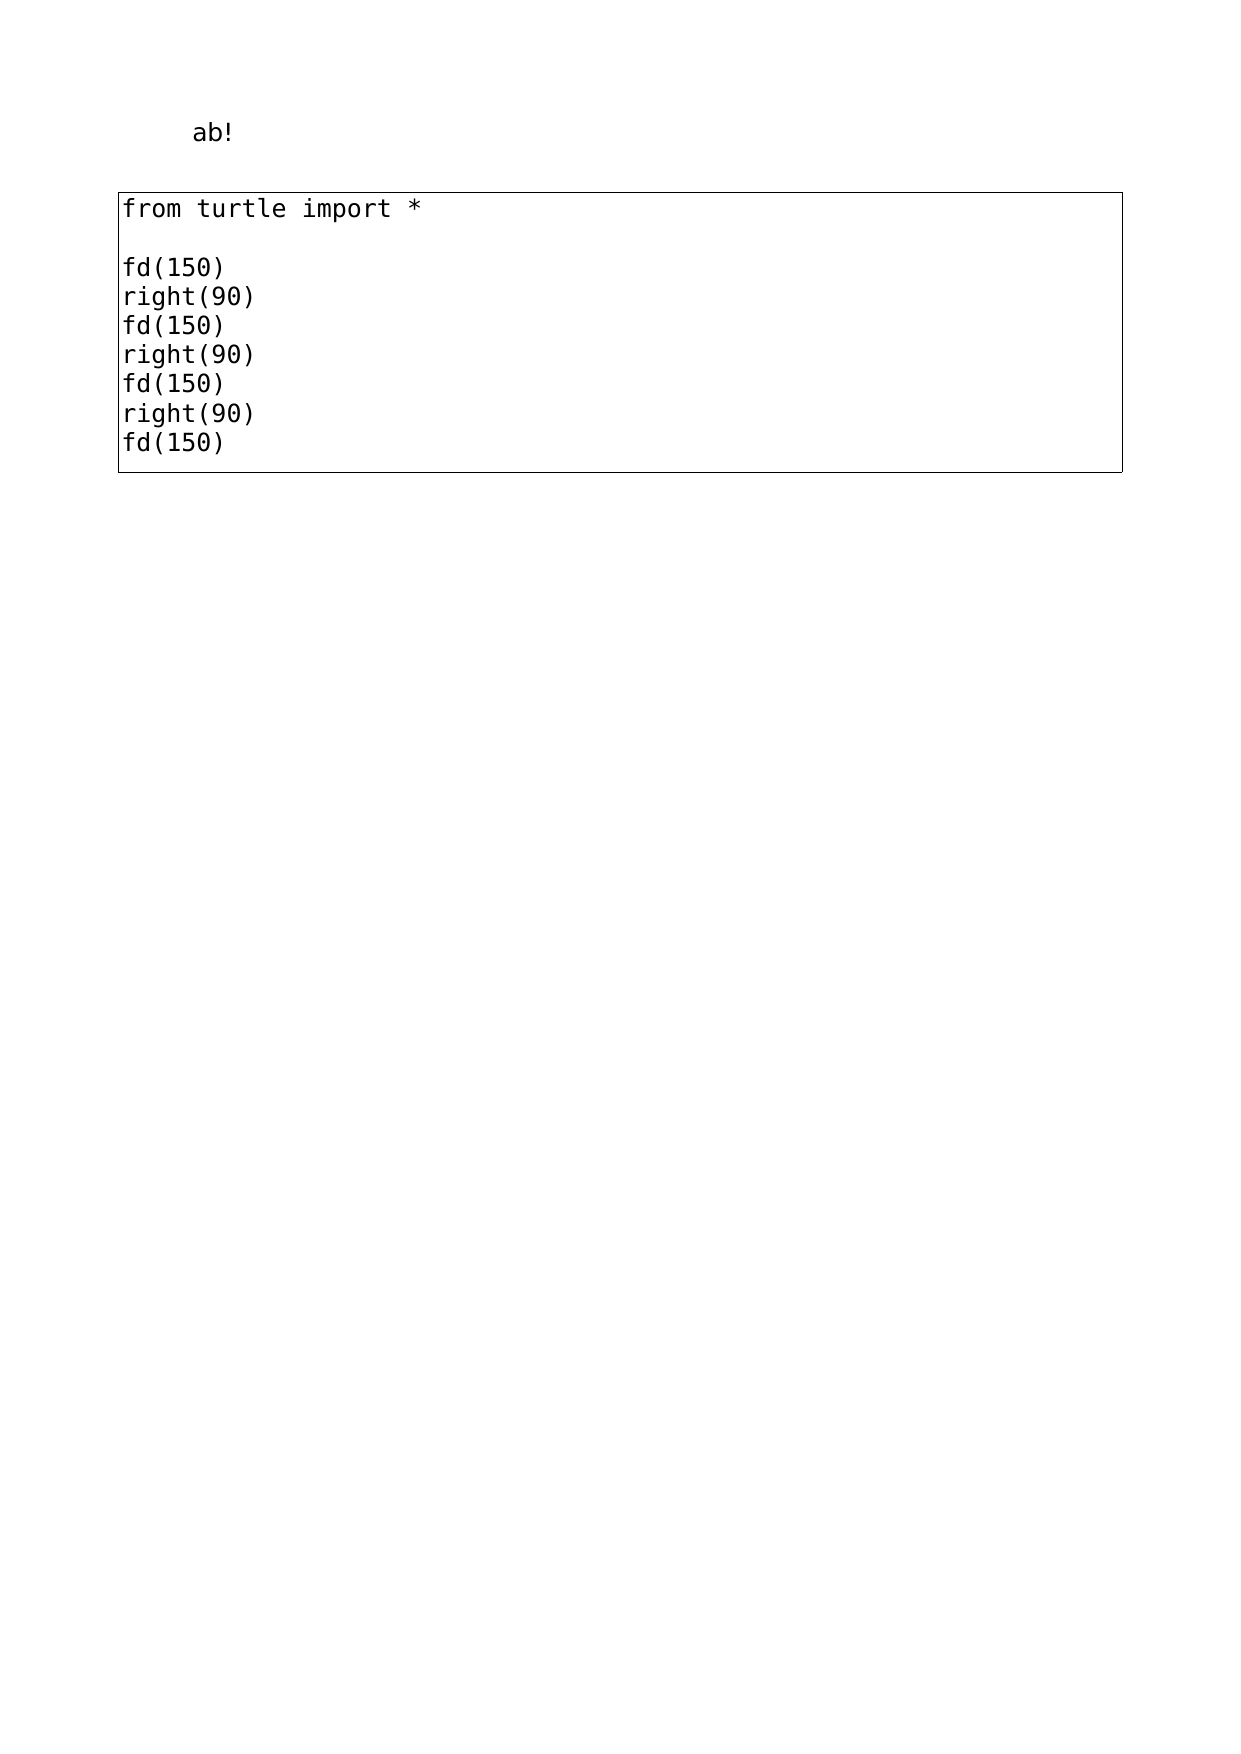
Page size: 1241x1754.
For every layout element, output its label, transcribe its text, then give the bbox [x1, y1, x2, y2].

table_header from turtle import * fd(150) right(90) fd(150) right(90) fd(150) right(90) fd(150) [119, 193, 1122, 472]
list ab! [177, 118, 1122, 147]
